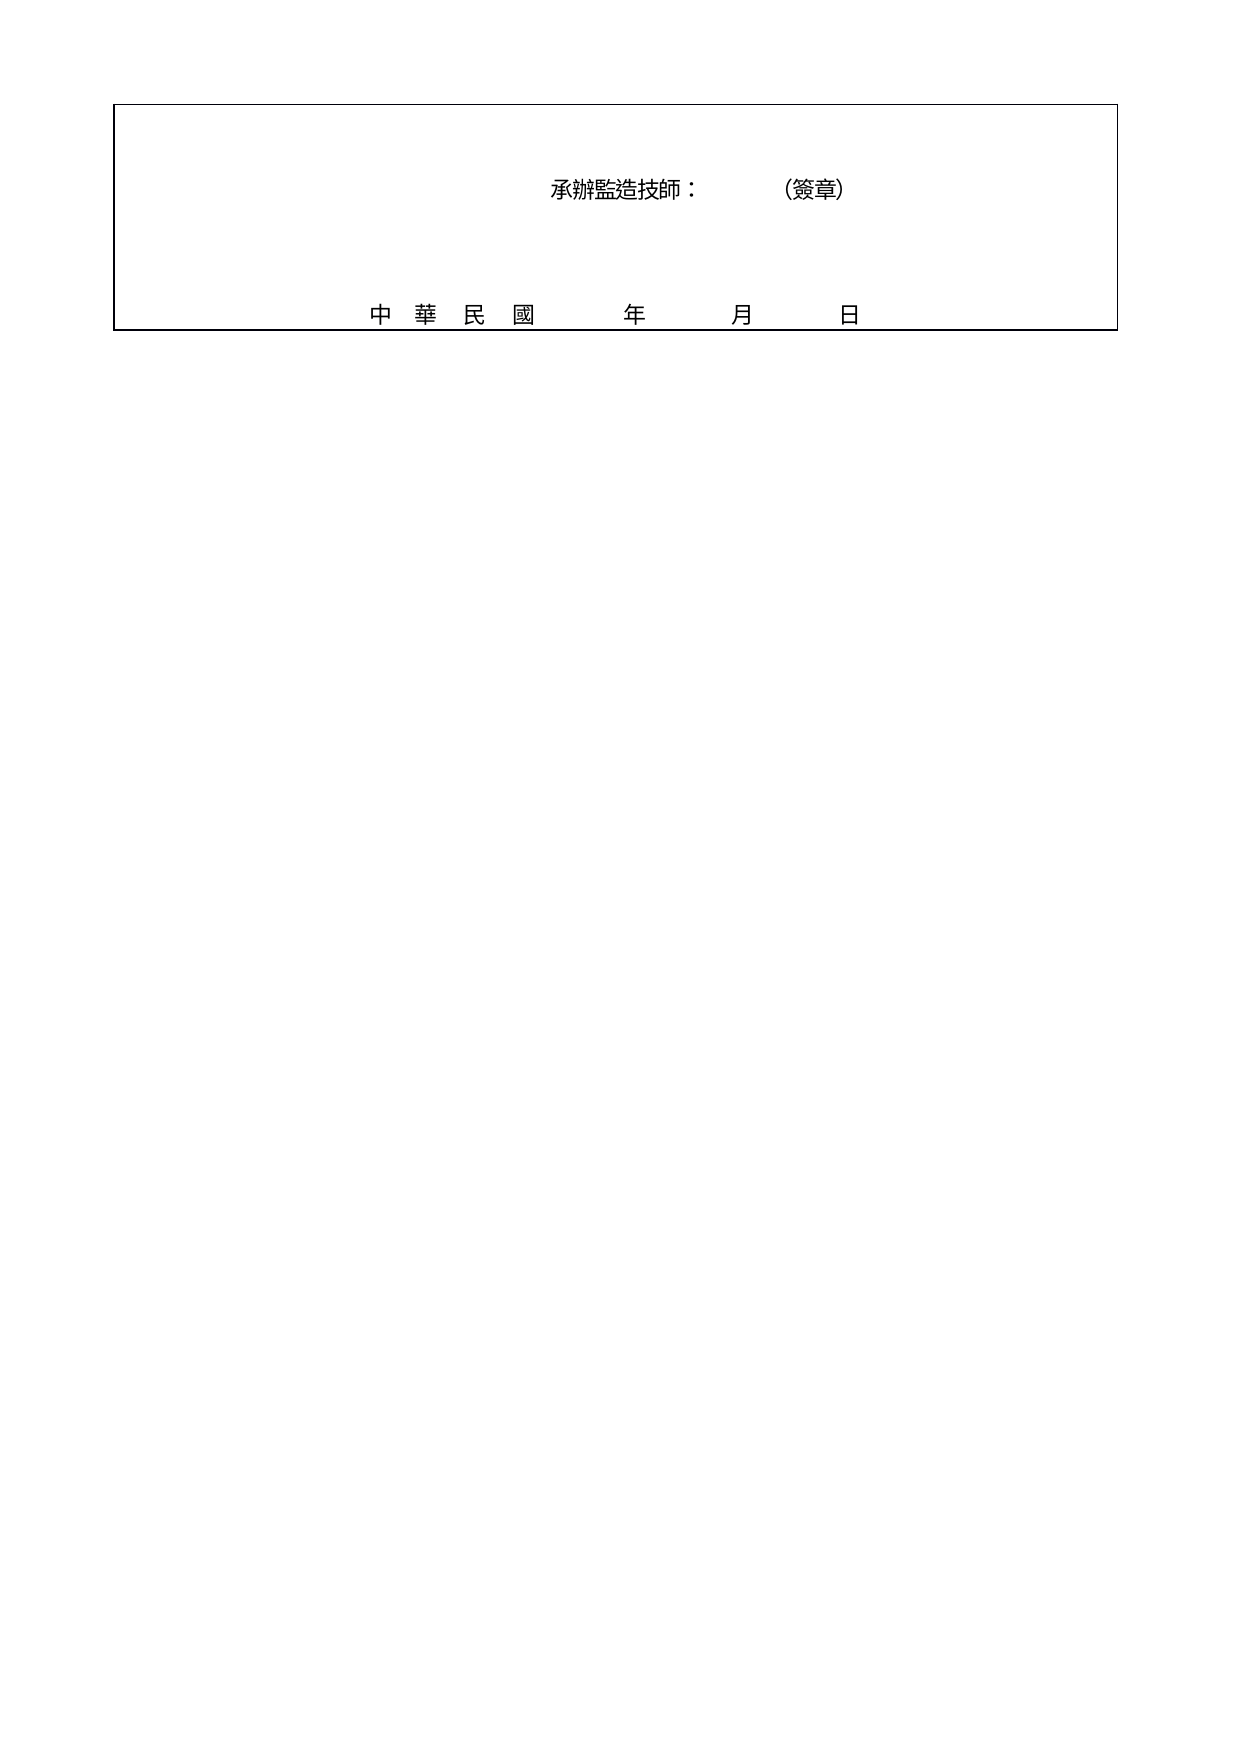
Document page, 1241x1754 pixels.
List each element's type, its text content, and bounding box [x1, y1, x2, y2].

table_cell 承辦監造技師： （簽章） 中 華 民 國 年 月 日 [115, 105, 1117, 328]
table_cell [1118, 104, 1125, 328]
